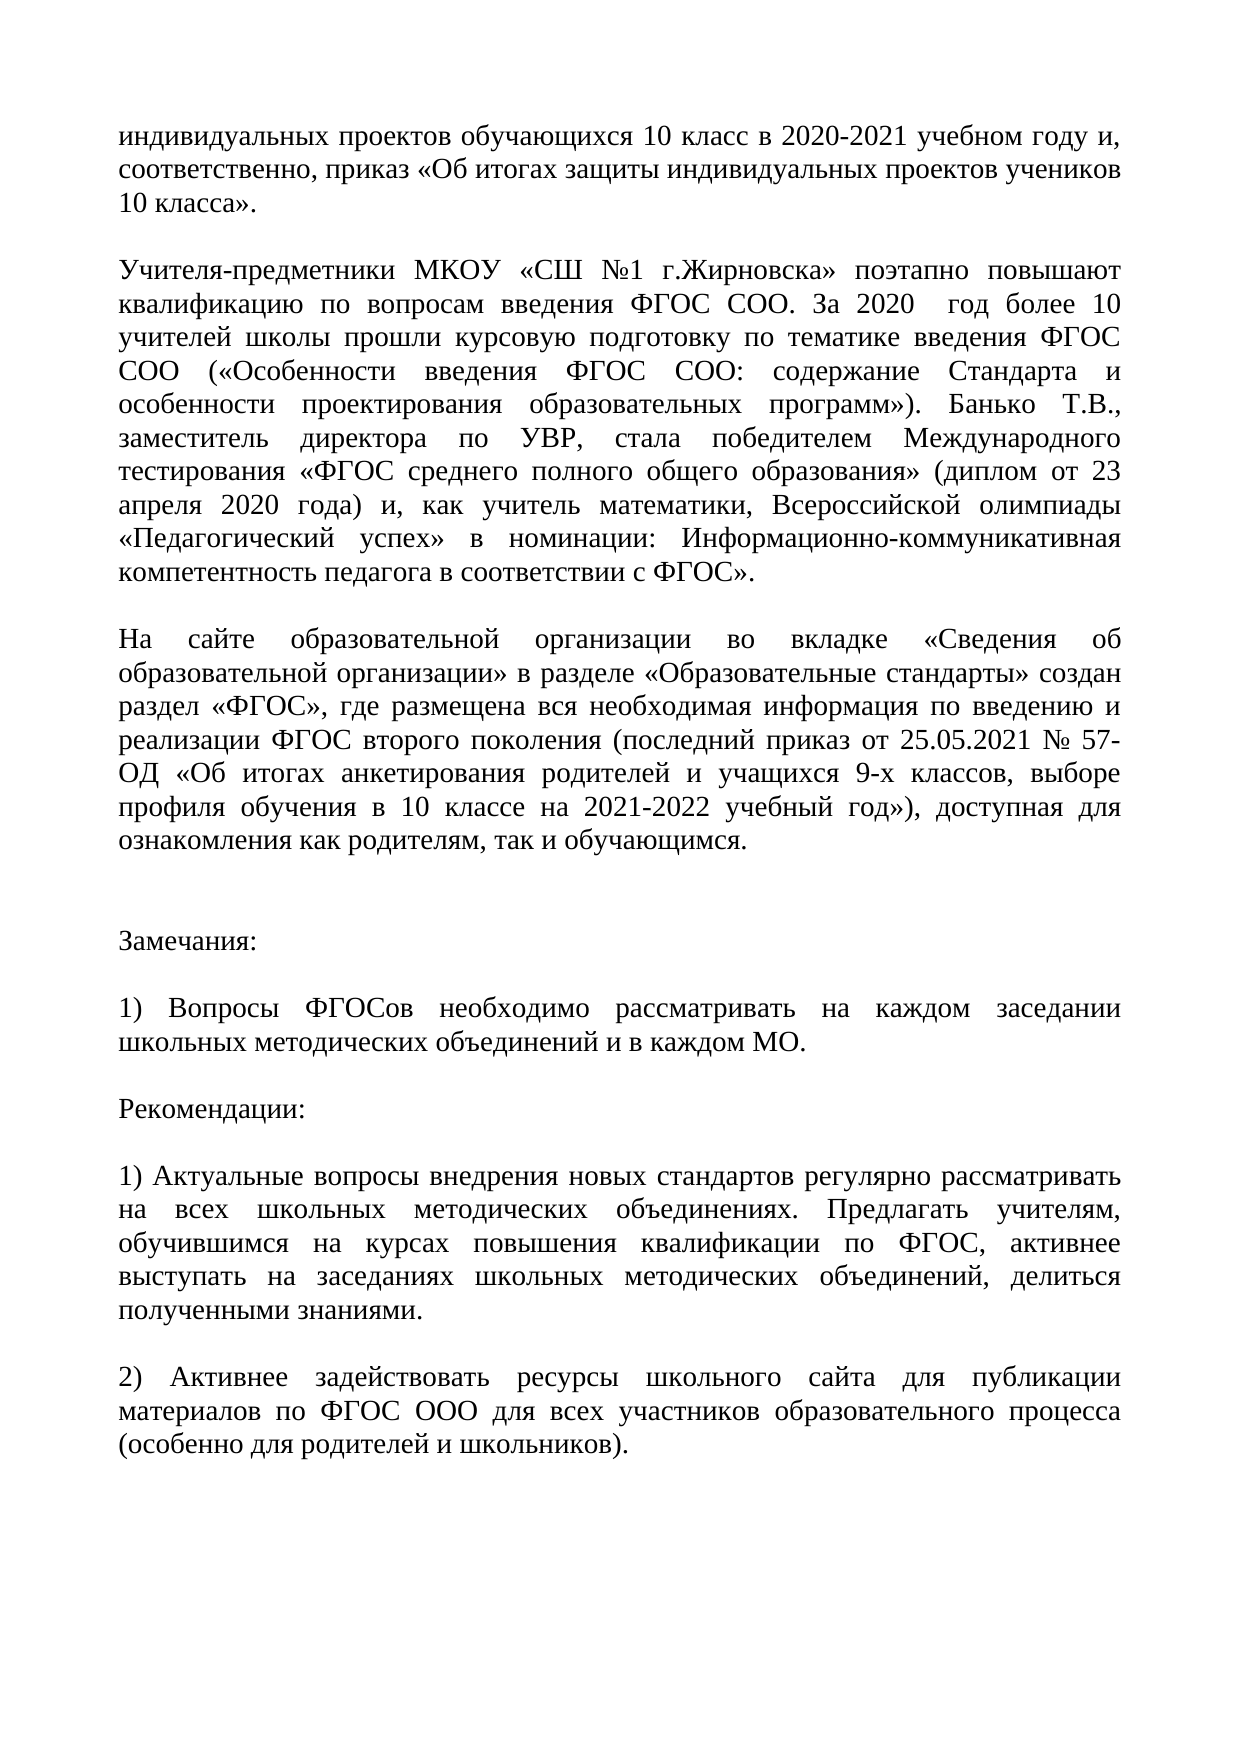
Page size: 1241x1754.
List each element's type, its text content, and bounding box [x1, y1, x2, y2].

text Замечания: [118, 923, 1122, 957]
text 2) Активнее задействовать ресурсы школьного сайта для публикации материалов по ФГОС ООО для всех участников образовательного процесса (особенно для родителей и школьников). [118, 1359, 1122, 1460]
text индивидуальных проектов обучающихся 10 класс в 2020-2021 учебном году и, соответственно, приказ «Об итогах защиты индивидуальных проектов учеников 10 класса». [118, 118, 1122, 219]
text Рекомендации: [118, 1091, 1122, 1124]
text 1) Актуальные вопросы внедрения новых стандартов регулярно рассматривать на всех школьных методических объединениях. Предлагать учителям, обучившимся на курсах повышения квалификации по ФГОС, активнее выступать на заседаниях школьных методических объединений, делиться полученными знаниями. [118, 1158, 1122, 1326]
text На сайте образовательной организации во вкладке «Сведения об образовательной организации» в разделе «Образовательные стандарты» создан раздел «ФГОС», где размещена вся необходимая информация по введению и реализации ФГОС второго поколения (последний приказ от 25.05.2021 № 57-ОД «Об итогах анкетирования родителей и учащихся 9-х классов, выборе профиля обучения в 10 классе на 2021-2022 учебный год»), доступная для ознакомления как родителям, так и обучающимся. [118, 621, 1122, 856]
text 1) Вопросы ФГОСов необходимо рассматривать на каждом заседании школьных методических объединений и в каждом МО. [118, 990, 1122, 1057]
text Учителя-предметники МКОУ «СШ №1 г.Жирновска» поэтапно повышают квалификацию по вопросам введения ФГОС СОО. За 2020 год более 10 учителей школы прошли курсовую подготовку по тематике введения ФГОС СОО («Особенности введения ФГОС СОО: содержание Стандарта и особенности проектирования образовательных программ»). Банько Т.В., заместитель директора по УВР, стала победителем Международного тестирования «ФГОС среднего полного общего образования» (диплом от 23 апреля 2020 года) и, как учитель математики, Всероссийской олимпиады «Педагогический успех» в номинации: Информационно-коммуникативная компетентность педагога в соответствии с ФГОС». [118, 252, 1122, 588]
